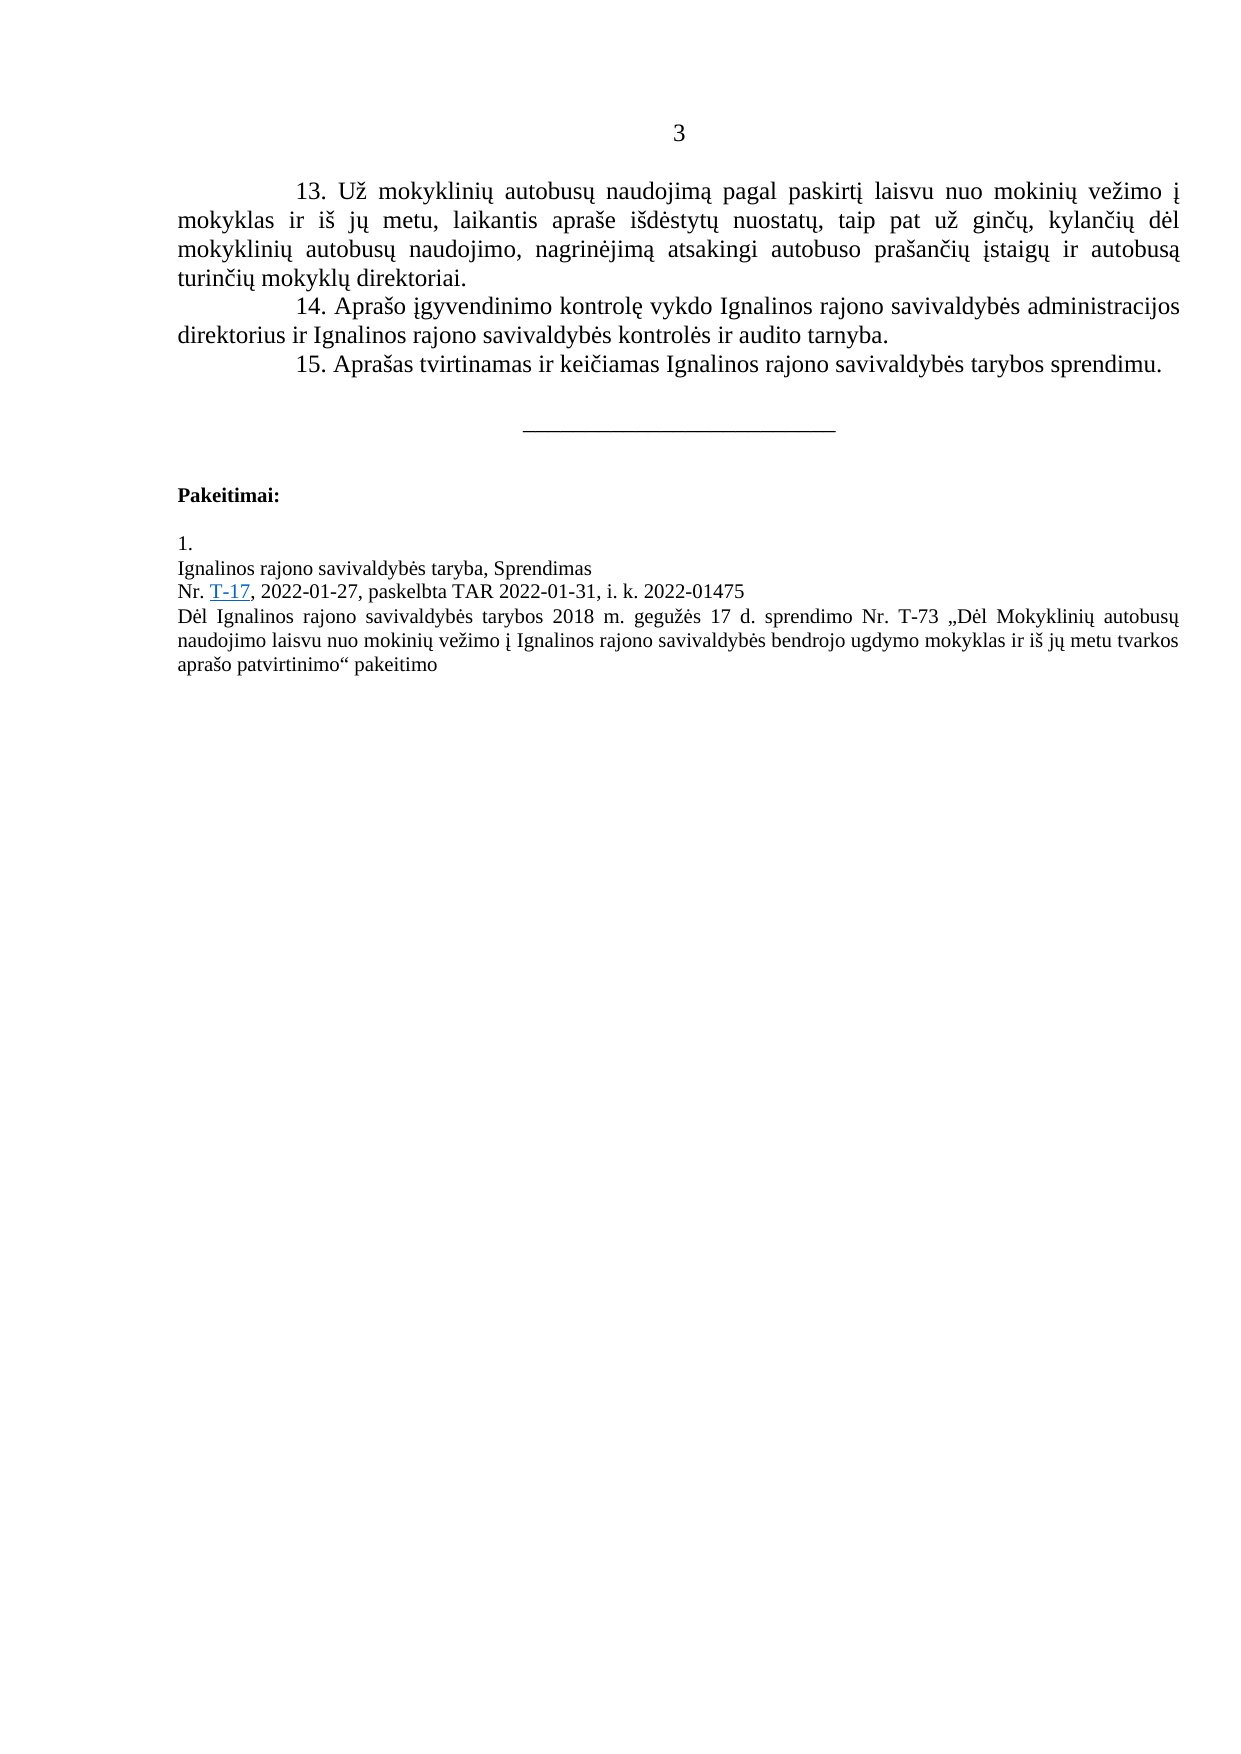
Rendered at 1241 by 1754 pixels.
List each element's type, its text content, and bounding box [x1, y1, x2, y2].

text 15. Aprašas tvirtinamas ir keičiamas Ignalinos rajono savivaldybės tarybos sprendimu. [177, 349, 1181, 378]
text Dėl Ignalinos rajono savivaldybės tarybos 2018 m. gegužės 17 d. sprendimo Nr. T-73 „Dėl Mokyklinių autobusų naudojimo laisvu nuo mokinių vežimo į Ignalinos rajono savivaldybės bendrojo ugdymo mokyklas ir iš jų metu tvarkos aprašo patvirtinimo“ pakeitimo [177, 603, 1181, 676]
text Pakeitimai: [177, 483, 1181, 507]
text 14. Aprašo įgyvendinimo kontrolę vykdo Ignalinos rajono savivaldybės administracijos direktorius ir Ignalinos rajono savivaldybės kontrolės ir audito tarnyba. [177, 291, 1181, 349]
text Ignalinos rajono savivaldybės taryba, Sprendimas [177, 555, 1181, 579]
text _________________________ [177, 406, 1181, 435]
text 1. [177, 531, 1181, 555]
text Nr. T-17, 2022-01-27, paskelbta TAR 2022-01-31, i. k. 2022-01475 [177, 579, 1181, 603]
text 13. Už mokyklinių autobusų naudojimą pagal paskirtį laisvu nuo mokinių vežimo į mokyklas ir iš jų metu, laikantis apraše išdėstytų nuostatų, taip pat už ginčų, kylančių dėl mokyklinių autobusų naudojimo, nagrinėjimą atsakingi autobuso prašančių įstaigų ir autobusą turinčių mokyklų direktoriai. [177, 176, 1181, 291]
